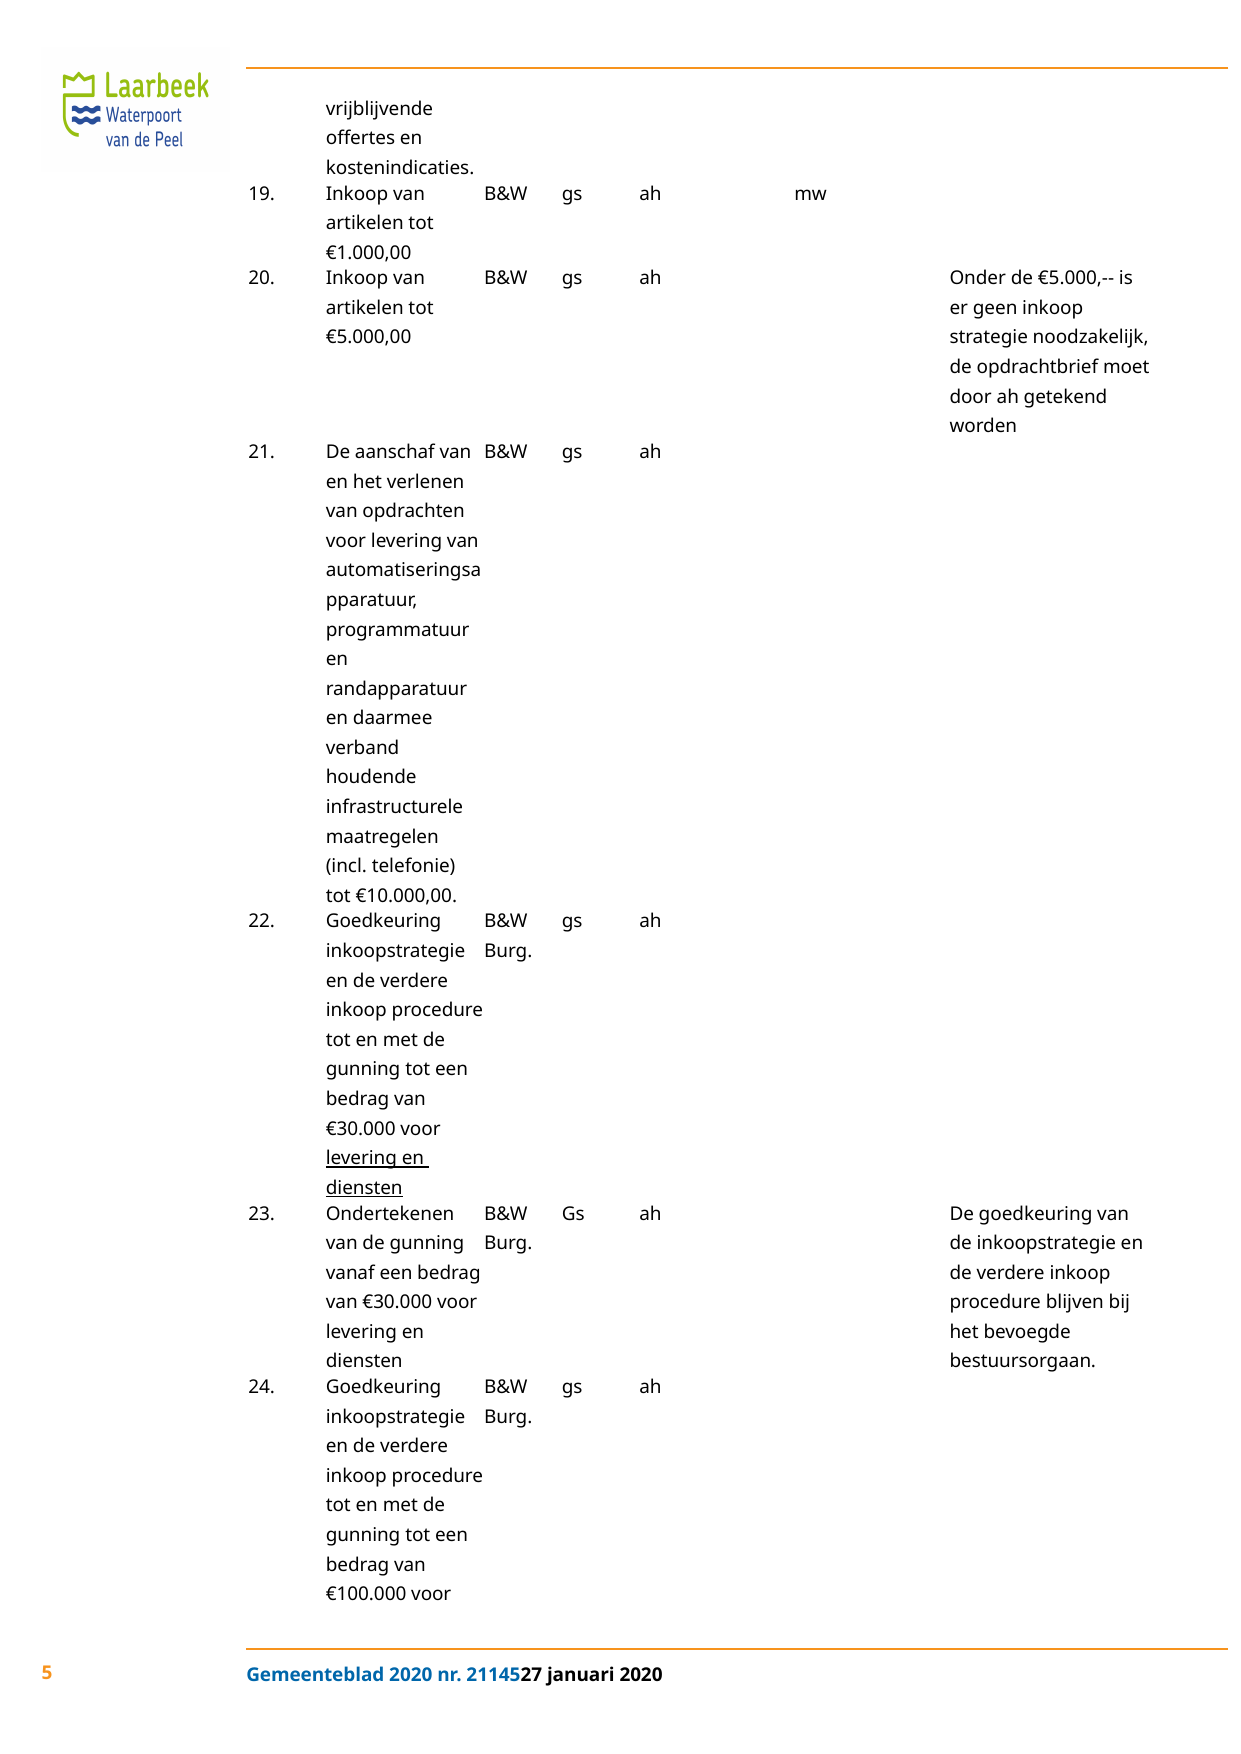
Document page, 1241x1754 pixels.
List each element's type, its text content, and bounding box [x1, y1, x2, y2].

table_cell 22. [248, 908, 326, 1200]
table_cell [717, 1373, 794, 1606]
table_cell [872, 438, 949, 908]
table_cell Ondertekenen van de gunning vanaf een bedrag van €30.000 voor levering en diensten [326, 1200, 484, 1373]
table_cell ah [639, 908, 717, 1200]
table_cell [872, 1373, 949, 1606]
table_cell [484, 95, 562, 180]
table_cell Goedkeuring inkoopstrategie en de verdere inkoop procedure tot en met de gunning tot een bedrag van €100.000 voor [326, 1373, 484, 1606]
table_cell ah [639, 265, 717, 438]
table_cell [794, 908, 872, 1200]
table_cell [717, 95, 794, 180]
table_cell 23. [248, 1200, 326, 1373]
table_cell [949, 908, 1152, 1200]
table_cell [717, 265, 794, 438]
table_cell Onder de €5.000,-- is er geen inkoop strategie noodzakelijk, de opdrachtbrief moet door ah getekend worden [949, 265, 1152, 438]
table_cell B&W Burg. [484, 908, 562, 1200]
table_cell Gs [562, 1200, 639, 1373]
table_cell Inkoop van artikelen tot €5.000,00 [326, 265, 484, 438]
table_cell mw [794, 180, 872, 264]
table_cell [949, 1373, 1074, 1606]
table_cell [872, 908, 949, 1200]
table_cell [872, 265, 949, 438]
table_cell ah [639, 1200, 717, 1373]
table_cell [794, 95, 872, 180]
table_cell [872, 1200, 949, 1373]
table_cell [794, 438, 872, 908]
table_cell [639, 95, 717, 180]
table_cell [717, 180, 794, 264]
table_cell Inkoop van artikelen tot €1.000,00 [326, 180, 484, 264]
table_cell 20. [248, 265, 326, 438]
table_cell gs [562, 1373, 639, 1606]
table_cell [248, 95, 326, 180]
table_cell [794, 1200, 872, 1373]
table_cell [717, 1200, 794, 1373]
table_cell vrijblijvende offertes en kostenindicaties. [326, 95, 484, 180]
table_cell Goedkeuring inkoopstrategie en de verdere inkoop procedure tot en met de gunning tot een bedrag van €30.000 voor levering en diensten [326, 908, 484, 1200]
table_cell gs [562, 265, 639, 438]
table_cell De aanschaf van en het verlenen van opdrachten voor levering van automatiseringsapparatuur, programmatuur en randapparatuur en daarmee verband houdende infrastructurele maatregelen (incl. telefonie) tot €10.000,00. [326, 438, 484, 908]
table_cell [872, 180, 949, 264]
table_cell [949, 438, 1152, 908]
table_cell [794, 1373, 872, 1606]
table_cell [562, 95, 639, 180]
table_cell 19. [248, 180, 326, 264]
table_cell 24. [248, 1373, 326, 1606]
table_cell gs [562, 438, 639, 908]
table_cell 21. [248, 438, 326, 908]
table_cell [717, 438, 794, 908]
table_cell [794, 265, 872, 438]
table_cell [949, 95, 1152, 180]
table_cell B&W [484, 180, 562, 264]
table_cell [872, 95, 949, 180]
table_cell gs [562, 908, 639, 1200]
table_cell [949, 180, 1152, 264]
table_cell B&W Burg. [484, 1373, 562, 1606]
picture [41, 47, 231, 172]
table_cell B&W [484, 438, 562, 908]
table_cell ah [639, 438, 717, 908]
table_cell ah [639, 1373, 717, 1606]
table_cell De goedkeuring van de inkoopstrategie en de verdere inkoop procedure blijven bij het bevoegde bestuursorgaan. [949, 1200, 1152, 1373]
table_cell [717, 908, 794, 1200]
table_cell B&W Burg. [484, 1200, 562, 1373]
table_cell ah [639, 180, 717, 264]
table_cell B&W [484, 265, 562, 438]
table_cell gs [562, 180, 639, 264]
